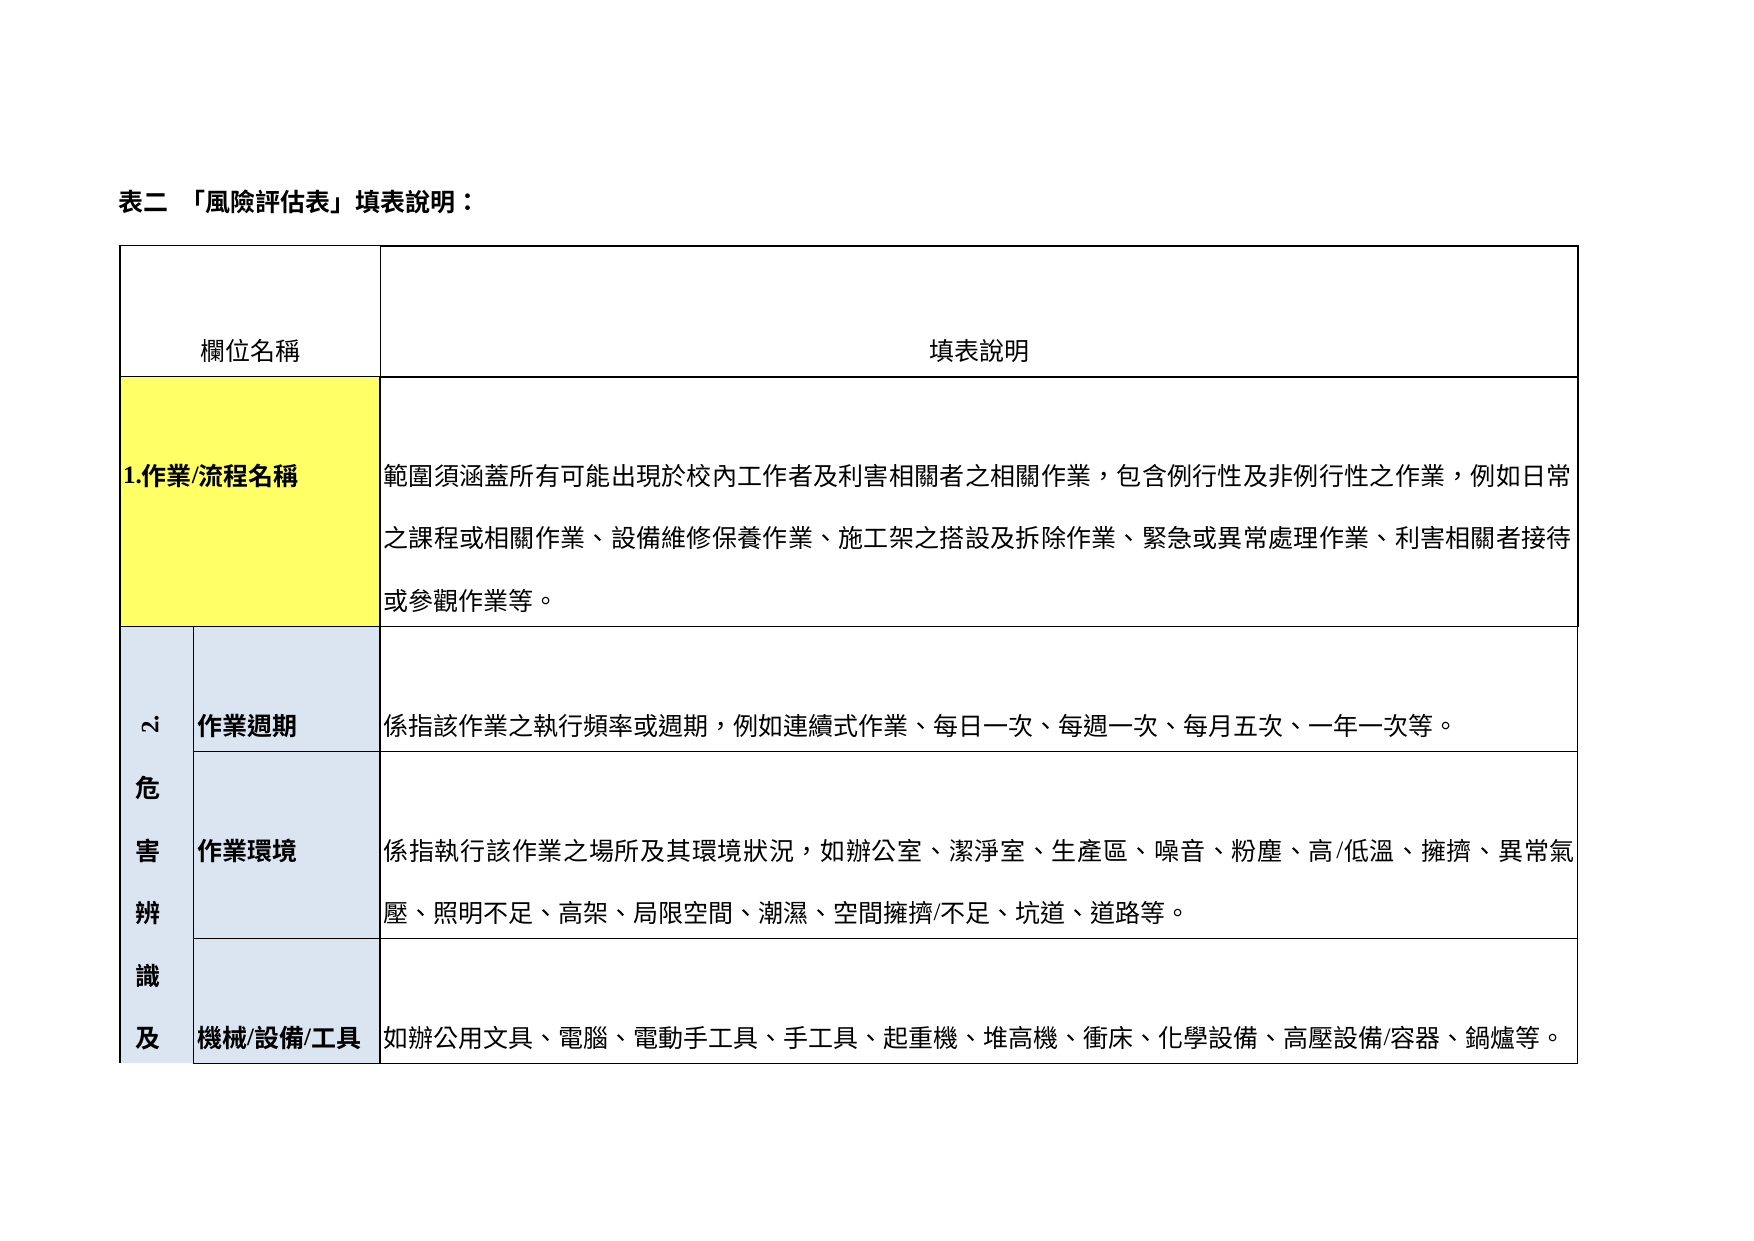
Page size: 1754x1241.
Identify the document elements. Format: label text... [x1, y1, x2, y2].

table_header 填表說明 [381, 247, 1577, 376]
table_cell 係指該作業之執行頻率或週期，例如連續式作業、每日一次、每週一次、每月五次、一年一次等。 [381, 627, 1577, 751]
table_header 欄位名稱 [121, 246, 380, 376]
table_cell 作業週期 [194, 627, 379, 751]
table_cell 2.危害辨識及 [121, 627, 193, 1063]
table_cell 係指執行該作業之場所及其環境狀況，如辦公室、潔淨室、生產區、噪音、粉塵、高/低溫、擁擠、異常氣壓、照明不足、高架、局限空間、潮濕、空間擁擠/不足、坑道、道路等。 [381, 752, 1577, 938]
table_cell 範圍須涵蓋所有可能出現於校內工作者及利害相關者之相關作業，包含例行性及非例行性之作業，例如日常之課程或相關作業、設備維修保養作業、施工架之搭設及拆除作業、緊急或異常處理作業、利害相關者接待或參觀作業等。 [381, 378, 1577, 626]
text 表二 「風險評估表」填表說明： [118, 183, 1636, 219]
table_cell 如辦公用文具、電腦、電動手工具、手工具、起重機、堆高機、衝床、化學設備、高壓設備/容器、鍋爐等。 [381, 939, 1577, 1063]
table_cell 機械/設備/工具 [194, 939, 379, 1063]
table_cell 1.作業/流程名稱 [121, 377, 379, 626]
table_cell 作業環境 [194, 752, 379, 938]
